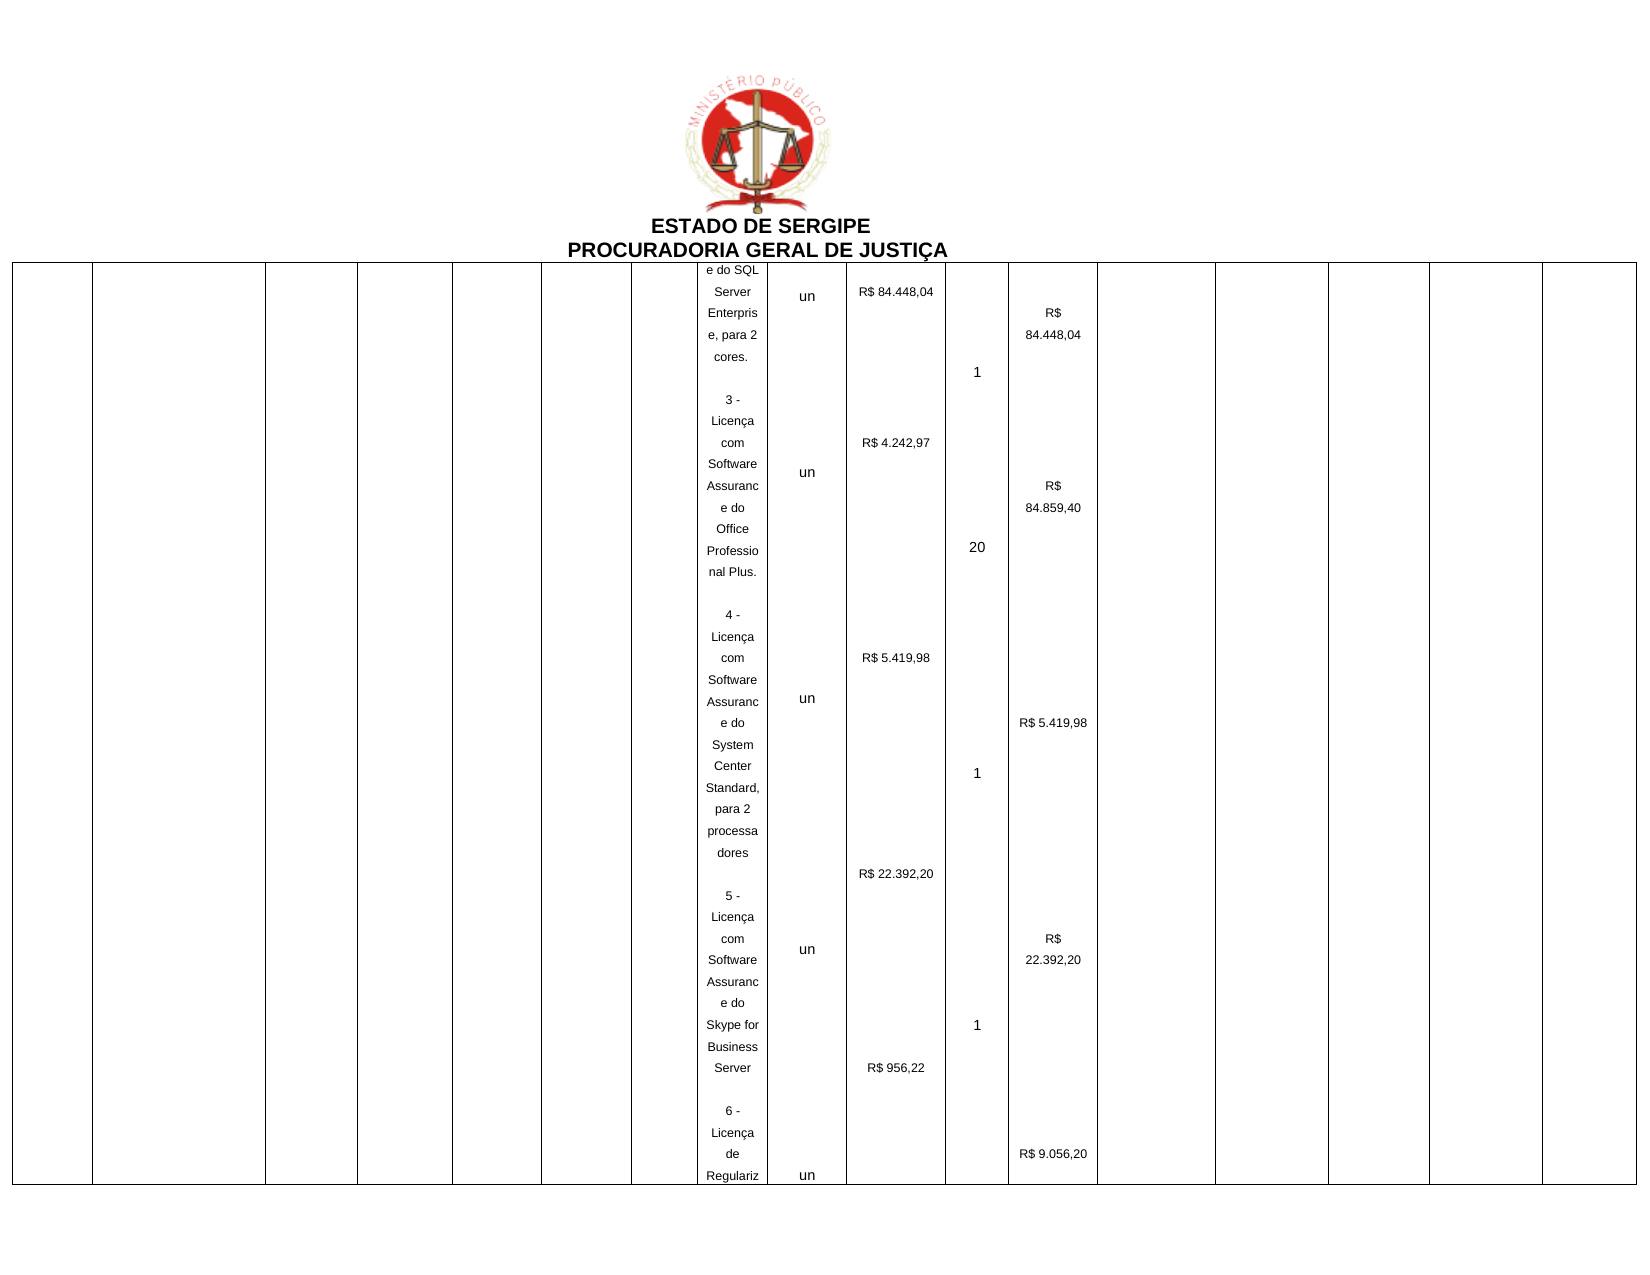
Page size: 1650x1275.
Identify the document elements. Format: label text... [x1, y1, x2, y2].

table_cell [542, 263, 631, 1183]
table_cell [358, 263, 452, 1183]
table_cell R$ 84.448,04 R$ 4.242,97 R$ 5.419,98 R$ 22.392,20 R$ 956,22 [847, 263, 945, 1183]
table_cell [1430, 263, 1542, 1183]
table_cell [93, 263, 265, 1183]
table_cell 1 20 1 1 [946, 263, 1008, 1183]
table_cell [1329, 263, 1429, 1183]
table_cell [453, 263, 541, 1183]
table_cell [632, 263, 697, 1183]
table_cell [1543, 263, 1636, 1183]
table_cell e do SQL Server Enterprise, para 2 cores. 3 - Licença com Software Assurance do Office Professional Plus. 4 -Licença com Software Assurance do System Center Standard, para 2 processadores 5 - Licença com Software Assurance do Skype for Business Server 6 - Licença de Regulariz [698, 263, 767, 1183]
table_cell un un un un un [768, 263, 846, 1183]
table_cell [266, 263, 357, 1183]
table_cell [1098, 263, 1215, 1183]
table_cell R$ 84.448,04 R$ 84.859,40 R$ 5.419,98 R$ 22.392,20 R$ 9.056,20 [1009, 263, 1097, 1183]
table_cell [13, 263, 92, 1183]
table_cell [1216, 263, 1328, 1183]
